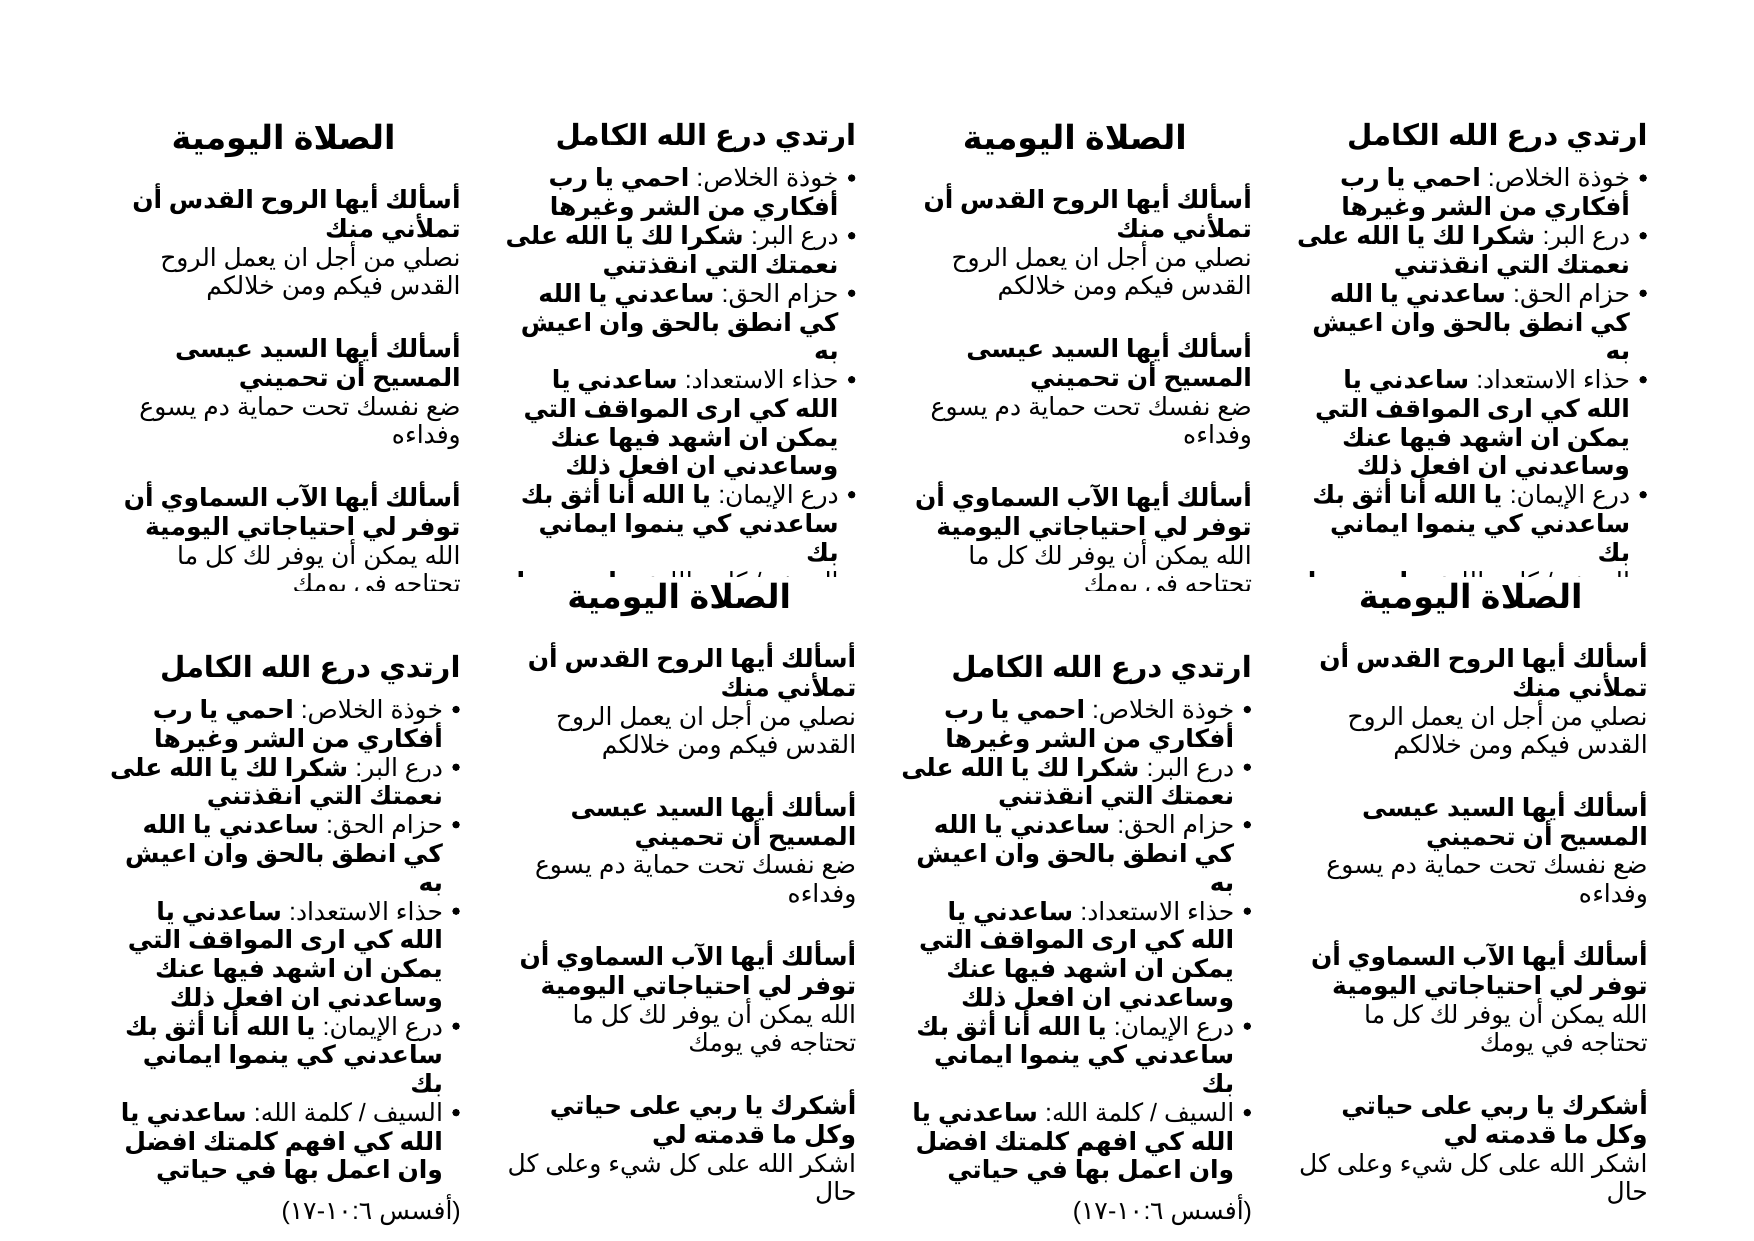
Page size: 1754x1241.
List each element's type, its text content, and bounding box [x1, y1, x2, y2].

text ضع نفسك تحت حماية دم يسوع وفداءه [1293, 851, 1648, 908]
text الصلاة اليومية [106, 118, 461, 157]
text أسألك أيها السيد عيسى المسيح أن تحميني [502, 793, 856, 851]
list السيف / كلمة الله: ساعدني يا الله كي افهم كلمتك افضل وان اعمل بها في حياتي [898, 1098, 1252, 1184]
text ارتدي درع الله الكامل [1293, 118, 1648, 152]
text نصلي من أجل ان يعمل الروح القدس فيكم ومن خلالكم [898, 242, 1252, 300]
text الله يمكن أن يوفر لك كل ما تحتاجه في يومك [1293, 999, 1648, 1057]
text أشكرك يا ربي على حياتي وكل ما قدمته لي [502, 1091, 856, 1149]
text الصلاة اليومية [898, 118, 1252, 157]
list خوذة الخلاص: احمي يا رب أفكاري من الشر وغيرها [502, 163, 856, 221]
list درع البر: شكرا لك يا الله على نعمتك التي انقذتني [898, 752, 1252, 810]
list السيف / كلمة الله: ساعدني يا الله كي افهم كلمتك افضل وان اعمل بها في حياتي [1293, 566, 1648, 577]
list حزام الحق: ساعدني يا الله كي انطق بالحق وان اعيش به [106, 810, 461, 896]
text اشكر الله على كل شيء وعلى كل حال [1293, 1149, 1648, 1206]
text نصلي من أجل ان يعمل الروح القدس فيكم ومن خلالكم [106, 242, 461, 300]
text اشكر الله على كل شيء وعلى كل حال [502, 1149, 856, 1206]
list درع الإيمان: يا الله أنا أثق بك ساعدني كي ينموا ايماني بك [898, 1012, 1252, 1098]
text ارتدي درع الله الكامل [898, 649, 1252, 683]
list حزام الحق: ساعدني يا الله كي انطق بالحق وان اعيش به [898, 810, 1252, 896]
list حذاء الاستعداد: ساعدني يا الله كي ارى المواقف التي يمكن ان اشهد فيها عنك وساعدني ان افعل ذلك [898, 896, 1252, 1012]
text أسألك أيها الروح القدس أن تملأني منك [898, 185, 1252, 242]
list درع الإيمان: يا الله أنا أثق بك ساعدني كي ينموا ايماني بك [1293, 480, 1648, 566]
text الصلاة اليومية [502, 577, 856, 616]
text أسألك أيها الروح القدس أن تملأني منك [502, 644, 856, 701]
text أسألك أيها الروح القدس أن تملأني منك [1293, 644, 1648, 701]
text أسألك أيها السيد عيسى المسيح أن تحميني [1293, 793, 1648, 851]
text أسألك أيها السيد عيسى المسيح أن تحميني [106, 334, 461, 392]
text (أفسس ٦:‎١٠-١٧) [898, 1196, 1252, 1225]
text أسألك أيها الآب السماوي أن توفر لي احتياجاتي اليومية [502, 942, 856, 999]
text الصلاة اليومية [1293, 577, 1648, 616]
list حزام الحق: ساعدني يا الله كي انطق بالحق وان اعيش به [502, 279, 856, 365]
text (أفسس ٦:‎١٠-١٧) [106, 1196, 461, 1225]
list درع البر: شكرا لك يا الله على نعمتك التي انقذتني [502, 221, 856, 279]
list خوذة الخلاص: احمي يا رب أفكاري من الشر وغيرها [898, 695, 1252, 752]
text أسألك أيها الآب السماوي أن توفر لي احتياجاتي اليومية [106, 483, 461, 541]
list حزام الحق: ساعدني يا الله كي انطق بالحق وان اعيش به [1293, 279, 1648, 365]
text ضع نفسك تحت حماية دم يسوع وفداءه [898, 392, 1252, 449]
text الله يمكن أن يوفر لك كل ما تحتاجه في يومك [106, 541, 461, 591]
list حذاء الاستعداد: ساعدني يا الله كي ارى المواقف التي يمكن ان اشهد فيها عنك وساعدني ان افعل ذلك [106, 896, 461, 1012]
list حذاء الاستعداد: ساعدني يا الله كي ارى المواقف التي يمكن ان اشهد فيها عنك وساعدني ان افعل ذلك [1293, 365, 1648, 480]
text ارتدي درع الله الكامل [106, 649, 461, 683]
text أسألك أيها السيد عيسى المسيح أن تحميني [898, 334, 1252, 392]
text أسألك أيها الآب السماوي أن توفر لي احتياجاتي اليومية [1293, 942, 1648, 999]
list درع الإيمان: يا الله أنا أثق بك ساعدني كي ينموا ايماني بك [106, 1012, 461, 1098]
list السيف / كلمة الله: ساعدني يا الله كي افهم كلمتك افضل وان اعمل بها في حياتي [502, 566, 856, 577]
list درع البر: شكرا لك يا الله على نعمتك التي انقذتني [106, 752, 461, 810]
list حذاء الاستعداد: ساعدني يا الله كي ارى المواقف التي يمكن ان اشهد فيها عنك وساعدني ان افعل ذلك [502, 365, 856, 480]
text ضع نفسك تحت حماية دم يسوع وفداءه [106, 392, 461, 449]
list خوذة الخلاص: احمي يا رب أفكاري من الشر وغيرها [106, 695, 461, 752]
text أسألك أيها الآب السماوي أن توفر لي احتياجاتي اليومية [898, 483, 1252, 541]
text أشكرك يا ربي على حياتي وكل ما قدمته لي [1293, 1091, 1648, 1149]
list درع البر: شكرا لك يا الله على نعمتك التي انقذتني [1293, 221, 1648, 279]
text الله يمكن أن يوفر لك كل ما تحتاجه في يومك [502, 999, 856, 1057]
text ارتدي درع الله الكامل [502, 118, 856, 152]
list خوذة الخلاص: احمي يا رب أفكاري من الشر وغيرها [1293, 163, 1648, 221]
text الله يمكن أن يوفر لك كل ما تحتاجه في يومك [898, 541, 1252, 591]
list درع الإيمان: يا الله أنا أثق بك ساعدني كي ينموا ايماني بك [502, 480, 856, 566]
text ضع نفسك تحت حماية دم يسوع وفداءه [502, 851, 856, 908]
text نصلي من أجل ان يعمل الروح القدس فيكم ومن خلالكم [1293, 701, 1648, 759]
text نصلي من أجل ان يعمل الروح القدس فيكم ومن خلالكم [502, 701, 856, 759]
list السيف / كلمة الله: ساعدني يا الله كي افهم كلمتك افضل وان اعمل بها في حياتي [106, 1098, 461, 1184]
text أسألك أيها الروح القدس أن تملأني منك [106, 185, 461, 242]
